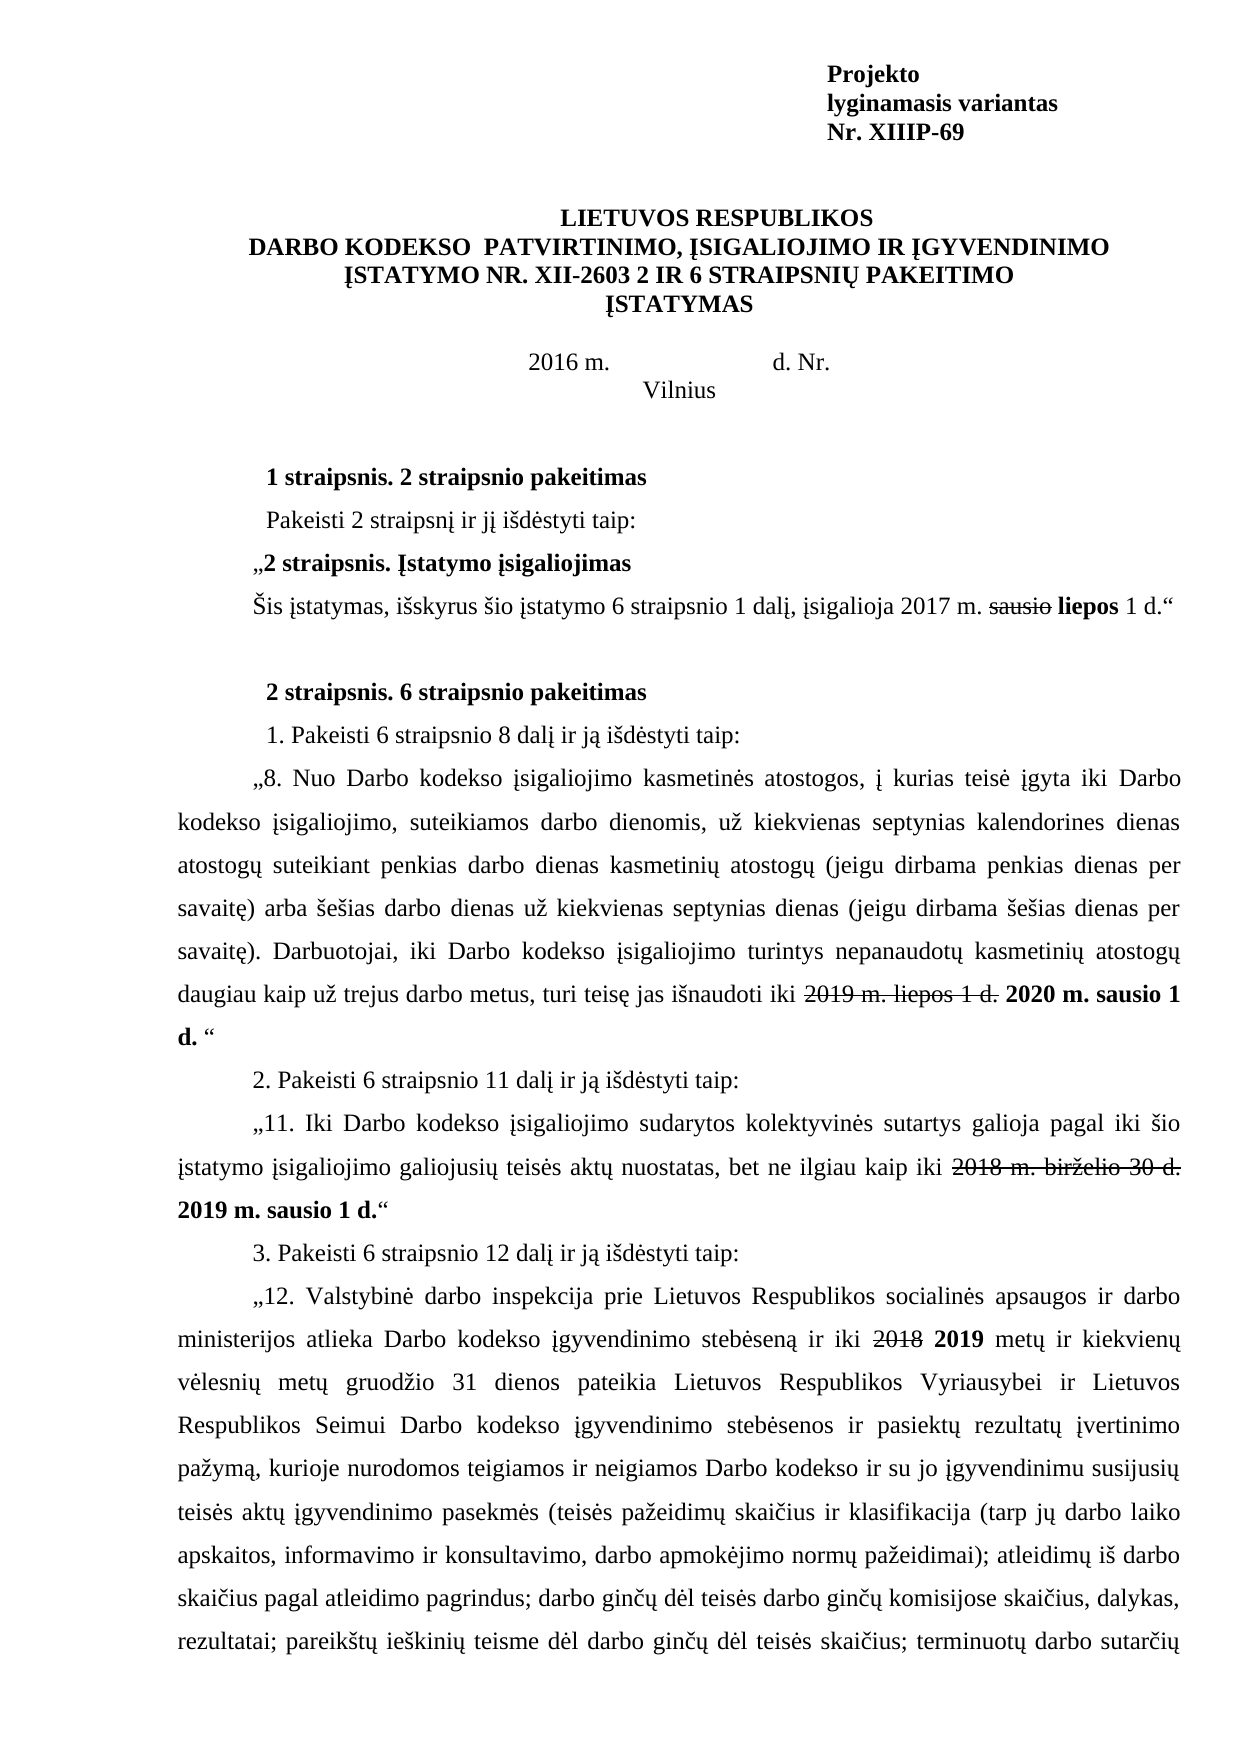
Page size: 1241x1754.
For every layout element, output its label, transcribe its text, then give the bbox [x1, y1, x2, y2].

text Nr. XIIIP-69 [827, 117, 1181, 145]
text DARBO KODEKSO PATVIRTINIMO, ĮSIGALIOJIMO IR ĮGYVENDINIMO ĮSTATYMO NR. XII-2603 2 IR 6 STRAIPSNIŲ PAKEITIMO [177, 232, 1181, 289]
text LIETUVOS RESPUBLIKOS [177, 203, 1181, 232]
text 2. Pakeisti 6 straipsnio 11 dalį ir ją išdėstyti taip: [177, 1065, 1181, 1094]
text 3. Pakeisti 6 straipsnio 12 dalį ir ją išdėstyti taip: [177, 1238, 1181, 1267]
text „12. Valstybinė darbo inspekcija prie Lietuvos Respublikos socialinės apsaugos ir darbo ministerijos atlieka Darbo kodekso įgyvendinimo stebėseną ir iki 2018 2019 metų ir kiekvienų vėlesnių metų gruodžio 31 dienos pateikia Lietuvos Respublikos Vyriausybei ir Lietuvos Respublikos Seimui Darbo kodekso įgyvendinimo stebėsenos ir pasiektų rezultatų įvertinimo pažymą, kurioje nurodomos teigiamos ir neigiamos Darbo kodekso ir su jo įgyvendinimu susijusių teisės aktų įgyvendinimo pasekmės (teisės pažeidimų skaičius ir klasifikacija (tarp jų darbo laiko apskaitos, informavimo ir konsultavimo, darbo apmokėjimo normų pažeidimai); atleidimų iš darbo skaičius pagal atleidimo pagrindus; darbo ginčų dėl teisės darbo ginčų komisijose skaičius, dalykas, rezultatai; pareikštų ieškinių teisme dėl darbo ginčų dėl teisės skaičius; terminuotų darbo sutarčių [177, 1281, 1181, 1655]
text „11. Iki Darbo kodekso įsigaliojimo sudarytos kolektyvinės sutartys galioja pagal iki šio įstatymo įsigaliojimo galiojusių teisės aktų nuostatas, bet ne ilgiau kaip iki 2018 m. birželio 30 d. 2019 m. sausio 1 d.“ [177, 1108, 1181, 1223]
text „2 straipsnis. Įstatymo įsigaliojimas [177, 548, 1181, 577]
text 1 straipsnis. 2 straipsnio pakeitimas [177, 462, 1181, 490]
text lyginamasis variantas [827, 88, 1181, 117]
text Pakeisti 2 straipsnį ir jį išdėstyti taip: [177, 505, 1181, 533]
text „8. Nuo Darbo kodekso įsigaliojimo kasmetinės atostogos, į kurias teisė įgyta iki Darbo kodekso įsigaliojimo, suteikiamos darbo dienomis, už kiekvienas septynias kalendorines dienas atostogų suteikiant penkias darbo dienas kasmetinių atostogų (jeigu dirbama penkias dienas per savaitę) arba šešias darbo dienas už kiekvienas septynias dienas (jeigu dirbama šešias dienas per savaitę). Darbuotojai, iki Darbo kodekso įsigaliojimo turintys nepanaudotų kasmetinių atostogų daugiau kaip už trejus darbo metus, turi teisę jas išnaudoti iki 2019 m. liepos 1 d. 2020 m. sausio 1 d. “ [177, 763, 1181, 1051]
text 2 straipsnis. 6 straipsnio pakeitimas [177, 677, 1181, 706]
text ĮSTATYMAS [177, 289, 1181, 318]
text Šis įstatymas, išskyrus šio įstatymo 6 straipsnio 1 dalį, įsigalioja 2017 m. sausio liepos 1 d.“ [177, 591, 1181, 620]
text Projekto [827, 59, 1181, 88]
text Vilnius [177, 375, 1181, 404]
text 2016 m. d. Nr. [177, 347, 1181, 375]
text 1. Pakeisti 6 straipsnio 8 dalį ir ją išdėstyti taip: [177, 720, 1181, 749]
